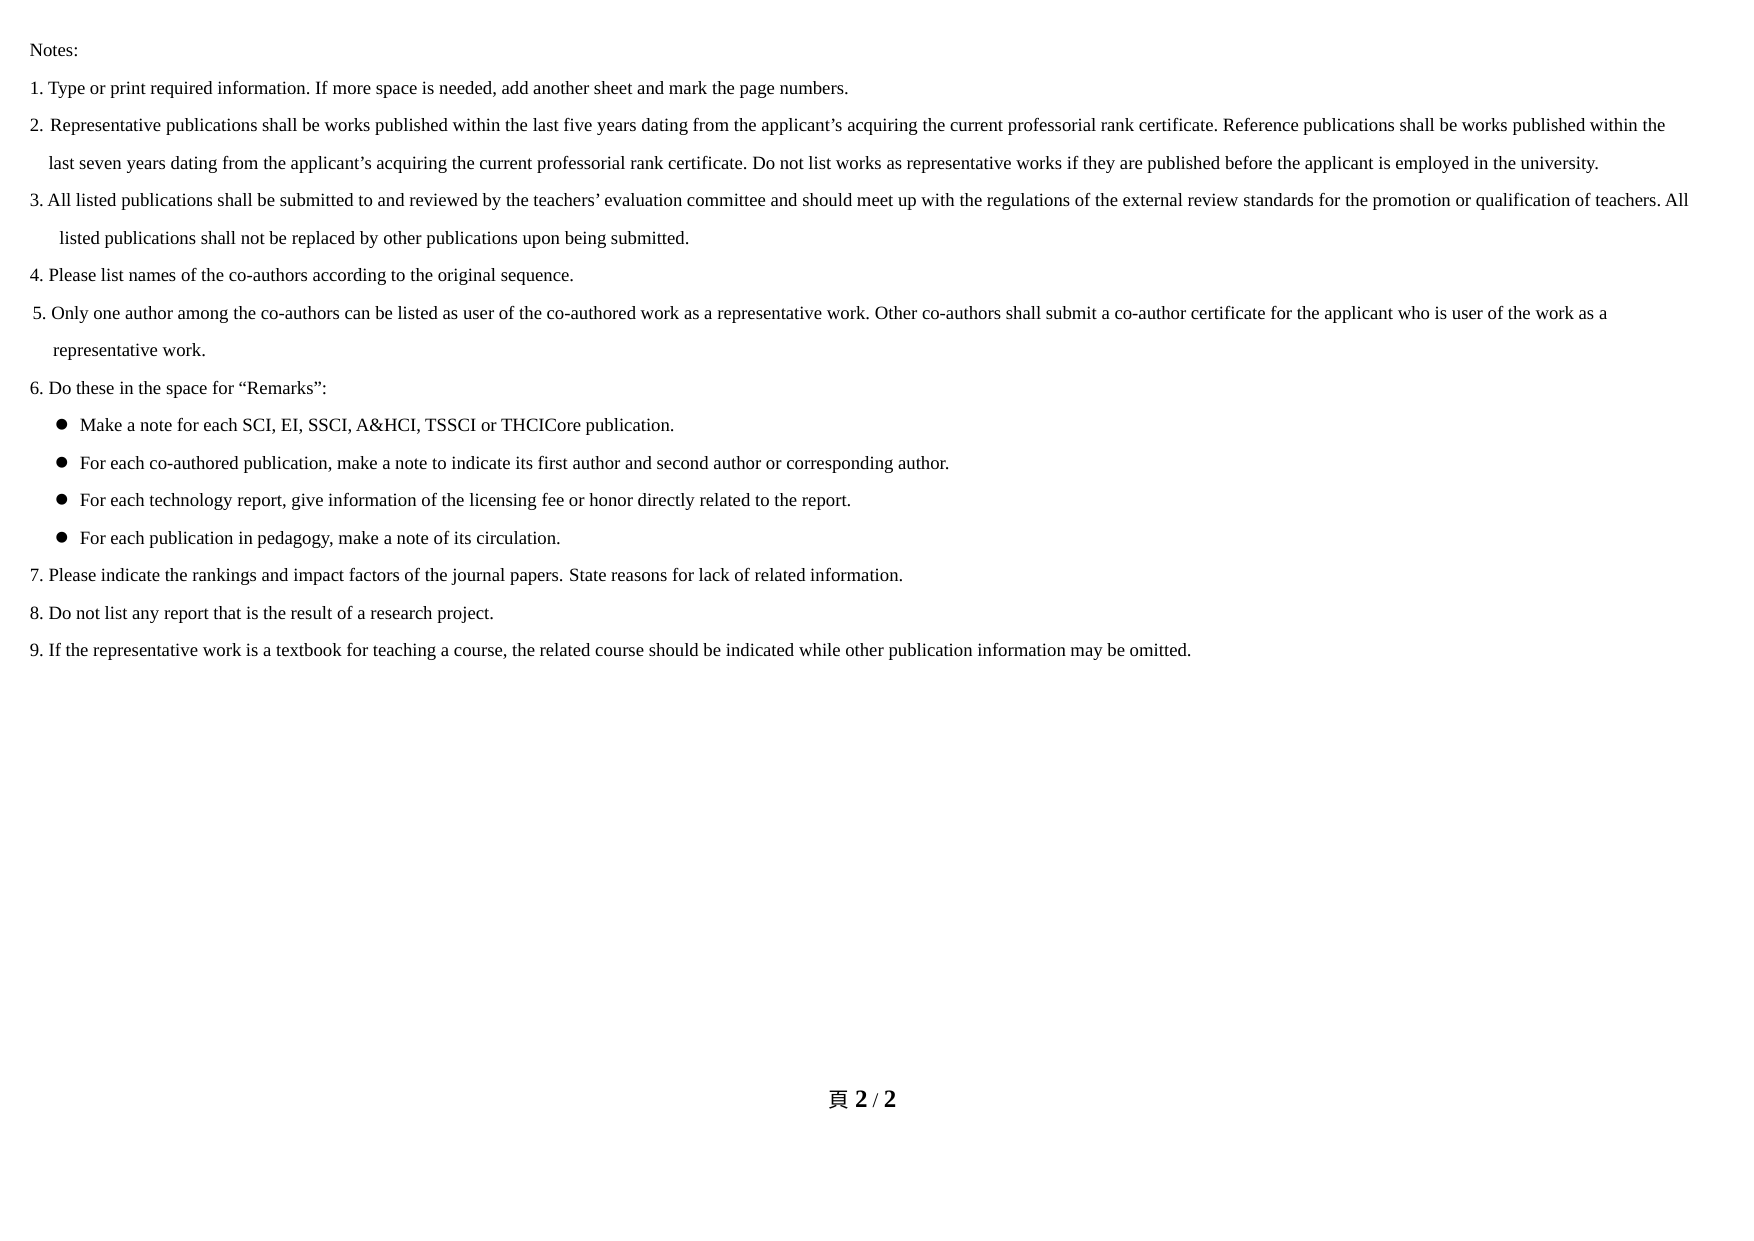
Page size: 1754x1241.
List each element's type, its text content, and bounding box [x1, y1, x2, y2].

text 2. Representative publications shall be works published within the last five years dating from the applicant’s acquiring the current professorial rank certificate. Reference publications shall be works published within the last seven years dating from the applicant’s acquiring the current professorial rank certificate. Do not list works as representative works if they are published before the applicant is employed in the university. [29, 107, 1695, 182]
text 3. All listed publications shall be submitted to and reviewed by the teachers’ evaluation committee and should meet up with the regulations of the external review standards for the promotion or qualification of teachers. All listed publications shall not be replaced by other publications upon being submitted. [29, 182, 1695, 257]
list For each publication in pedagogy, make a note of its circulation. [54, 519, 1695, 557]
text 5. Only one author among the co-authors can be listed as user of the co-authored work as a representative work. Other co-authors shall submit a co-author certificate for the applicant who is user of the work as a representative work. [32, 294, 1695, 369]
list Make a note for each SCI, EI, SSCI, A&HCI, TSSCI or THCICore publication. [54, 407, 1695, 444]
text 6. Do these in the space for “Remarks”: [29, 369, 1695, 407]
text 9. If the representative work is a textbook for teaching a course, the related course should be indicated while other publication information may be omitted. [29, 632, 1695, 669]
text 8. Do not list any report that is the result of a research project. [29, 594, 1695, 632]
text 7. Please indicate the rankings and impact factors of the journal papers. State reasons for lack of related information. [29, 557, 1695, 594]
text Notes: [0, 32, 1695, 69]
list For each technology report, give information of the licensing fee or honor directly related to the report. [54, 482, 1695, 519]
text 4. Please list names of the co-authors according to the original sequence. [29, 257, 1695, 294]
text 1. Type or print required information. If more space is needed, add another sheet and mark the page numbers. [29, 69, 1695, 107]
list For each co-authored publication, make a note to indicate its first author and second author or corresponding author. [54, 444, 1695, 482]
